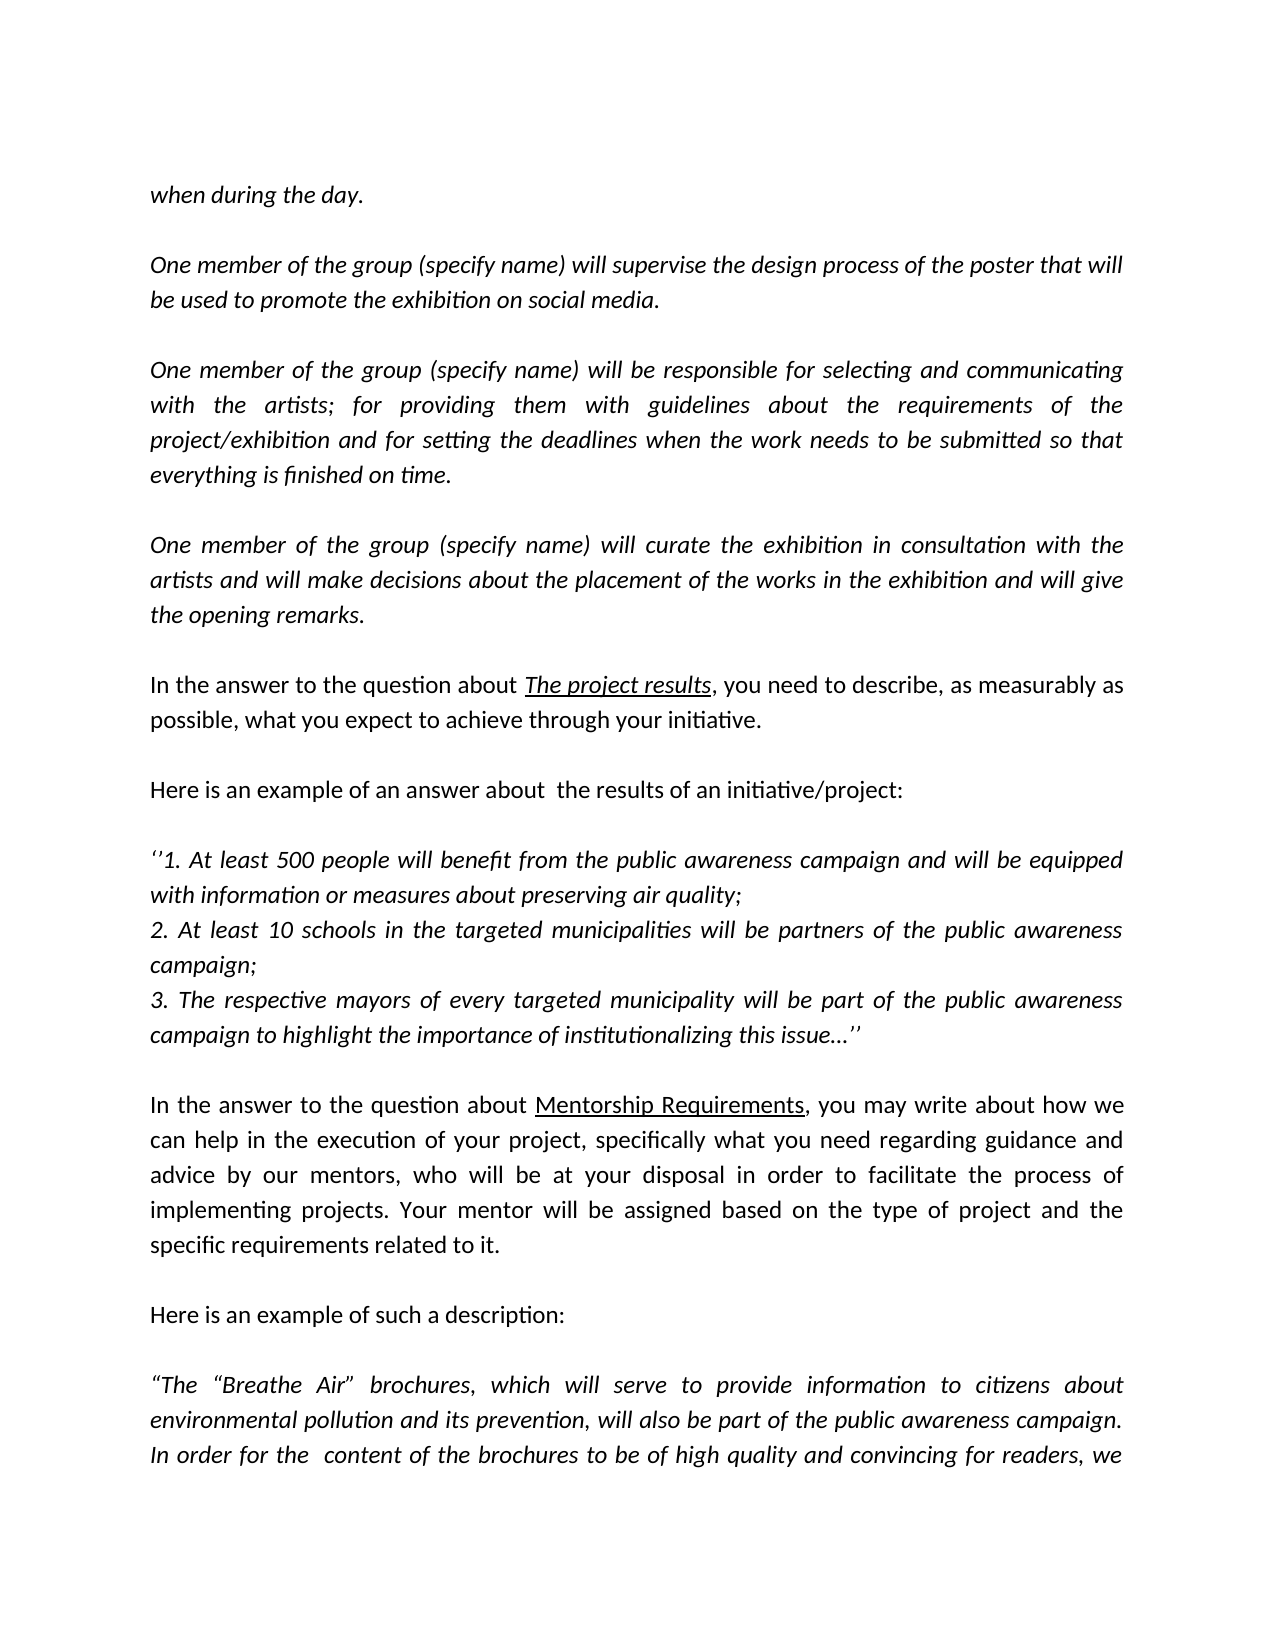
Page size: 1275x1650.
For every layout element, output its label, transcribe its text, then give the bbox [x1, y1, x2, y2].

text Here is an example of an answer about the results of an initiative/project: [150, 774, 1125, 805]
text “The “Breathe Air” brochures, which will serve to provide information to citizens about environmental pollution and its prevention, will also be part of the public awareness campaign. In order for the content of the brochures to be of high quality and convincing for readers, we [150, 1369, 1125, 1470]
text 3. The respective mayors of every targeted municipality will be part of the public awareness campaign to highlight the importance of institutionalizing this issue…’’ [150, 984, 1125, 1050]
text ‘’1. At least 500 people will benefit from the public awareness campaign and will be equipped with information or measures about preserving air quality; [150, 844, 1125, 910]
text One member of the group (specify name) will be responsible for selecting and communicating with the artists; for providing them with guidelines about the requirements of the project/exhibition and for setting the deadlines when the work needs to be submitted so that everything is finished on time. [150, 354, 1125, 490]
text In the answer to the question about The project results, you need to describe, as measurably as possible, what you expect to achieve through your initiative. [150, 669, 1125, 735]
text One member of the group (specify name) will curate the exhibition in consultation with the artists and will make decisions about the placement of the works in the exhibition and will give the opening remarks. [150, 529, 1125, 630]
text when during the day. [150, 179, 1125, 210]
text Here is an example of such a description: [150, 1299, 1125, 1330]
text In the answer to the question about Mentorship Requirements, you may write about how we can help in the execution of your project, specifically what you need regarding guidance and advice by our mentors, who will be at your disposal in order to facilitate the process of implementing projects. Your mentor will be assigned based on the type of project and the specific requirements related to it. [150, 1089, 1125, 1260]
text 2. At least 10 schools in the targeted municipalities will be partners of the public awareness campaign; [150, 914, 1125, 980]
text One member of the group (specify name) will supervise the design process of the poster that will be used to promote the exhibition on social media. [150, 249, 1125, 315]
